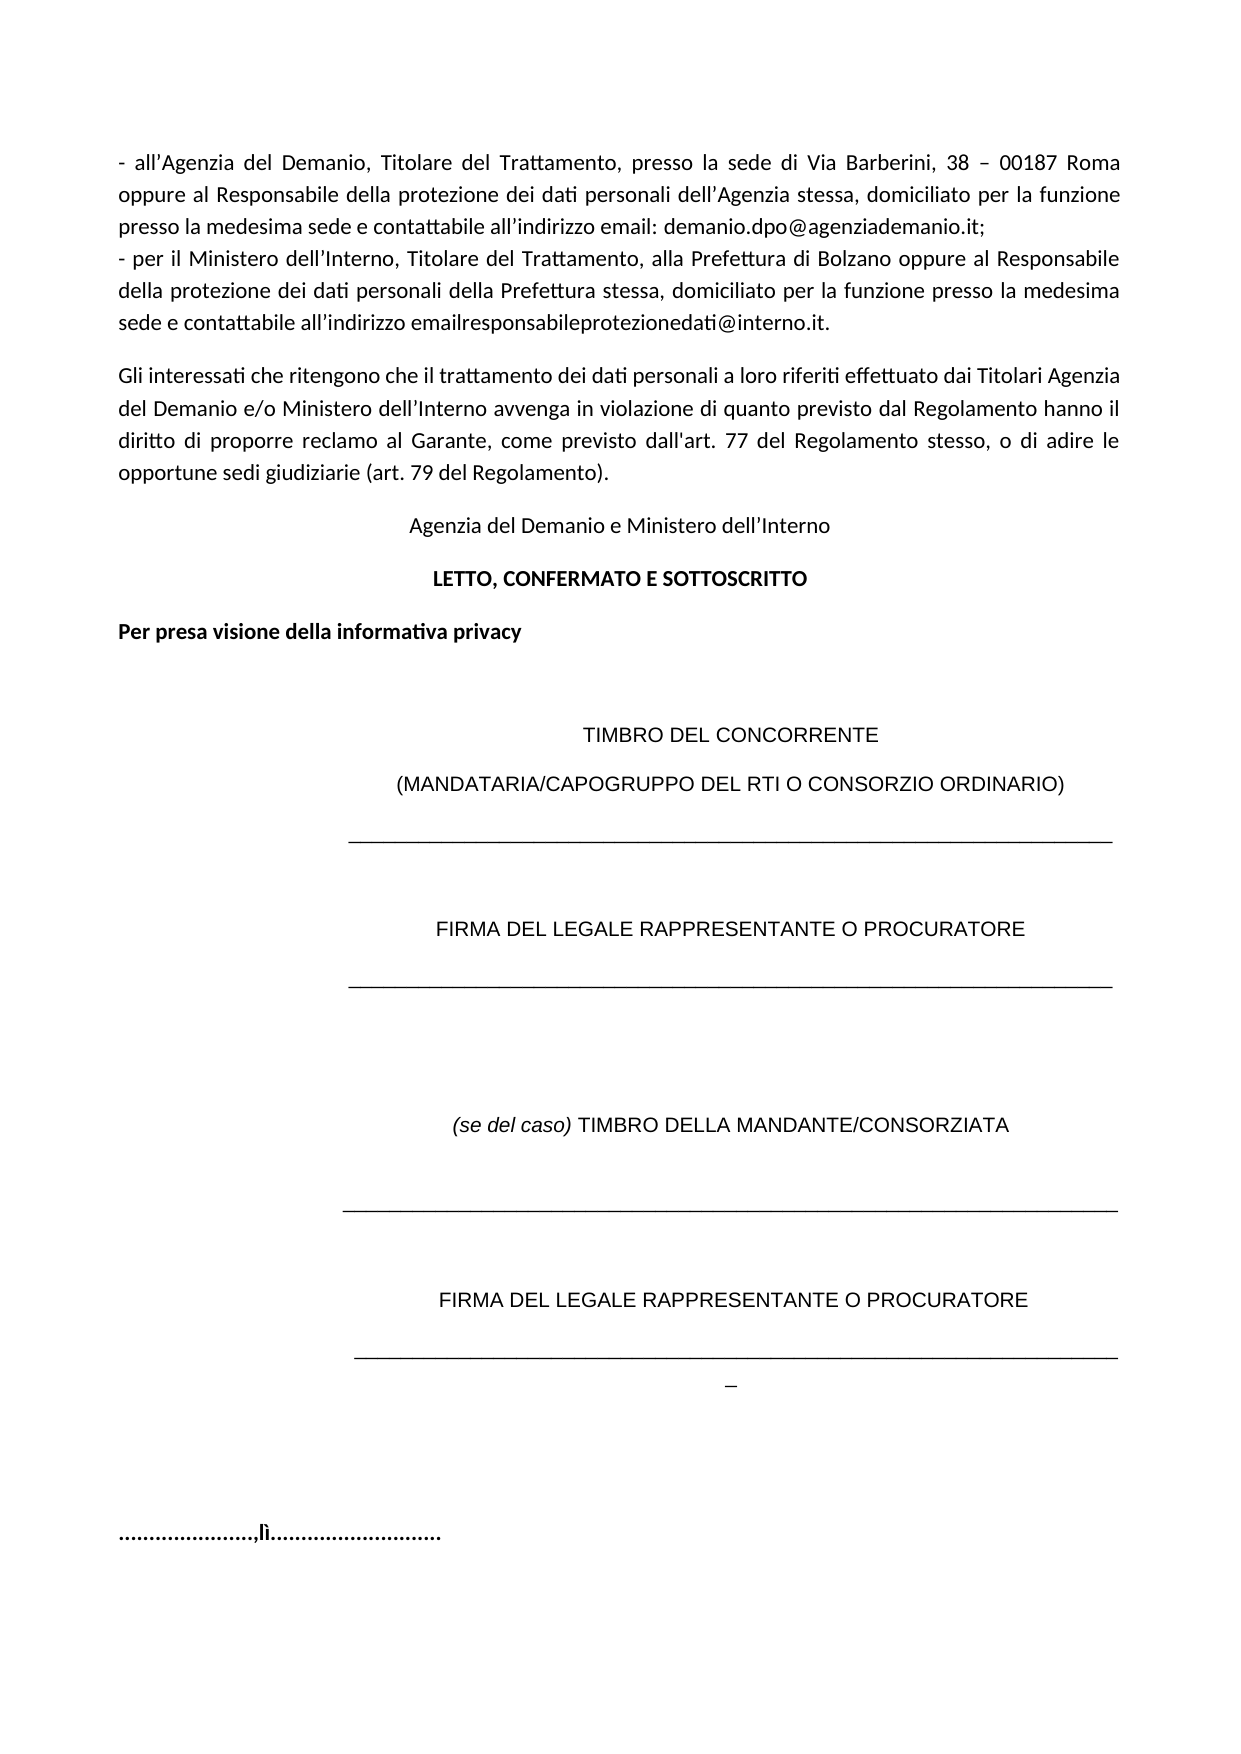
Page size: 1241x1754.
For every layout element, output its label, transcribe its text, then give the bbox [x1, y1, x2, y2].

text (se del caso) TIMBRO DELLA MANDANTE/CONSORZIATA [339, 1113, 1122, 1137]
text LETTO, CONFERMATO E SOTTOSCRITTO [118, 564, 1122, 592]
text TIMBRO DEL CONCORRENTE [339, 723, 1122, 747]
text (MANDATARIA/CAPOGRUPPO DEL RTI O CONSORZIO ORDINARIO) [339, 772, 1122, 796]
text ___________________________________________________________________ [339, 1161, 1122, 1212]
text ......................,lì............................ [118, 1518, 1122, 1546]
text FIRMA DEL LEGALE RAPPRESENTANTE O PROCURATORE [339, 1288, 1122, 1312]
text Gli interessati che ritengono che il trattamento dei dati personali a loro riferiti effettuato dai Titolari Agenzia del Demanio e/o Ministero dell’Interno avvenga in violazione di quanto previsto dal Regolamento hanno il diritto di proporre reclamo al Garante, come previsto dall'art. 77 del Regolamento stesso, o di adire le opportune sedi giudiziarie (art. 79 del Regolamento). [118, 362, 1122, 486]
text - per il Ministero dell’Interno, Titolare del Trattamento, alla Prefettura di Bolzano oppure al Responsabile della protezione dei dati personali della Prefettura stessa, domiciliato per la funzione presso la medesima sede e contattabile all’indirizzo emailresponsabileprotezionedati@interno.it. [118, 244, 1122, 337]
text Agenzia del Demanio e Ministero dell’Interno [118, 511, 1122, 539]
text - all’Agenzia del Demanio, Titolare del Trattamento, presso la sede di Via Barberini, 38 – 00187 Roma oppure al Responsabile della protezione dei dati personali dell’Agenzia stessa, domiciliato per la funzione presso la medesima sede e contattabile all’indirizzo email: demanio.dpo@agenziademanio.it; [118, 148, 1122, 240]
text Per presa visione della informativa privacy [118, 617, 1122, 645]
text __________________________________________________________________ [339, 820, 1122, 844]
text __________________________________________________________________ [339, 965, 1122, 989]
text ___________________________________________________________________ [339, 1336, 1122, 1388]
text FIRMA DEL LEGALE RAPPRESENTANTE O PROCURATORE [339, 917, 1122, 941]
